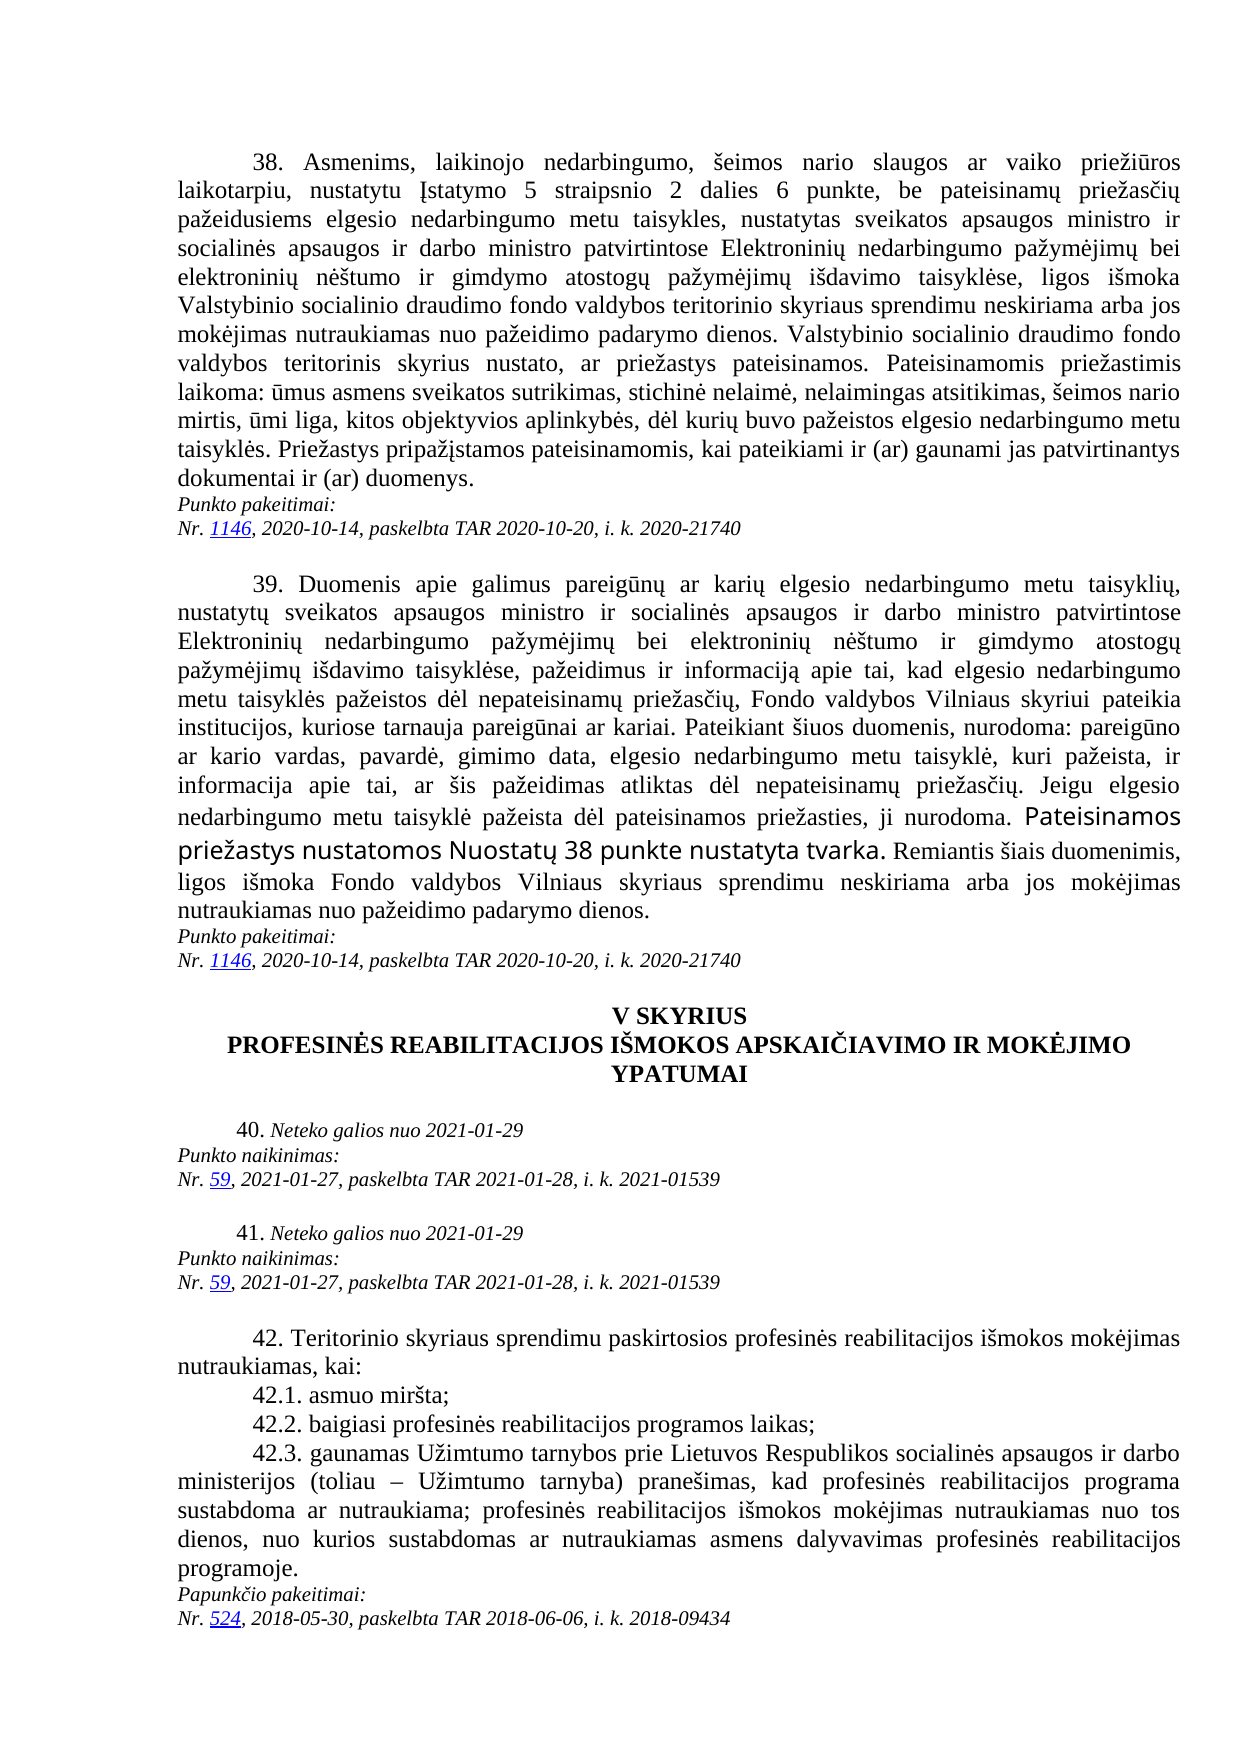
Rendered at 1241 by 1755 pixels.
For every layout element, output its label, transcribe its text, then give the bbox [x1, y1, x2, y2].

text Punkto naikinimas: [177, 1246, 1181, 1270]
text 38. Asmenims, laikinojo nedarbingumo, šeimos nario slaugos ar vaiko priežiūros laikotarpiu, nustatytu Įstatymo 5 straipsnio 2 dalies 6 punkte, be pateisinamų priežasčių pažeidusiems elgesio nedarbingumo metu taisykles, nustatytas sveikatos apsaugos ministro ir socialinės apsaugos ir darbo ministro patvirtintose Elektroninių nedarbingumo pažymėjimų bei elektroninių nėštumo ir gimdymo atostogų pažymėjimų išdavimo taisyklėse, ligos išmoka Valstybinio socialinio draudimo fondo valdybos teritorinio skyriaus sprendimu neskiriama arba jos mokėjimas nutraukiamas nuo pažeidimo padarymo dienos. Valstybinio socialinio draudimo fondo valdybos teritorinis skyrius nustato, ar priežastys pateisinamos. Pateisinamomis priežastimis laikoma: ūmus asmens sveikatos sutrikimas, stichinė nelaimė, nelaimingas atsitikimas, šeimos nario mirtis, ūmi liga, kitos objektyvios aplinkybės, dėl kurių buvo pažeistos elgesio nedarbingumo metu taisyklės. Priežastys pripažįstamos pateisinamomis, kai pateikiami ir (ar) gaunami jas patvirtinantys dokumentai ir (ar) duomenys. [177, 147, 1181, 492]
text Punkto pakeitimai: [177, 924, 1181, 948]
text Nr. 1146, 2020-10-14, paskelbta TAR 2020-10-20, i. k. 2020-21740 [177, 516, 1181, 540]
text Nr. 1146, 2020-10-14, paskelbta TAR 2020-10-20, i. k. 2020-21740 [177, 948, 1181, 972]
text 42. Teritorinio skyriaus sprendimu paskirtosios profesinės reabilitacijos išmokos mokėjimas nutraukiamas, kai: [177, 1323, 1181, 1380]
text 42.1. asmuo miršta; [177, 1380, 1181, 1409]
text Punkto naikinimas: [177, 1143, 1181, 1167]
text Nr. 59, 2021-01-27, paskelbta TAR 2021-01-28, i. k. 2021-01539 [177, 1270, 1181, 1294]
text 40. Neteko galios nuo 2021-01-29 [177, 1116, 1181, 1143]
text 42.2. baigiasi profesinės reabilitacijos programos laikas; [177, 1409, 1181, 1438]
text 42.3. gaunamas Užimtumo tarnybos prie Lietuvos Respublikos socialinės apsaugos ir darbo ministerijos (toliau – Užimtumo tarnyba) pranešimas, kad profesinės reabilitacijos programa sustabdoma ar nutraukiama; profesinės reabilitacijos išmokos mokėjimas nutraukiamas nuo tos dienos, nuo kurios sustabdomas ar nutraukiamas asmens dalyvavimas profesinės reabilitacijos programoje. [177, 1438, 1181, 1581]
text PROFESINĖS REABILITACIJOS IŠMOKOS APSKAIČIAVIMO IR MOKĖJIMO YPATUMAI [177, 1030, 1181, 1087]
text Papunkčio pakeitimai: [177, 1581, 1181, 1606]
text Punkto pakeitimai: [177, 492, 1181, 516]
text Nr. 59, 2021-01-27, paskelbta TAR 2021-01-28, i. k. 2021-01539 [177, 1167, 1181, 1191]
text 41. Neteko galios nuo 2021-01-29 [177, 1219, 1181, 1246]
text Nr. 524, 2018-05-30, paskelbta TAR 2018-06-06, i. k. 2018-09434 [177, 1606, 1181, 1629]
text V SKYRIUS [177, 1001, 1181, 1030]
text 39. Duomenis apie galimus pareigūnų ar karių elgesio nedarbingumo metu taisyklių, nustatytų sveikatos apsaugos ministro ir socialinės apsaugos ir darbo ministro patvirtintose Elektroninių nedarbingumo pažymėjimų bei elektroninių nėštumo ir gimdymo atostogų pažymėjimų išdavimo taisyklėse, pažeidimus ir informaciją apie tai, kad elgesio nedarbingumo metu taisyklės pažeistos dėl nepateisinamų priežasčių, Fondo valdybos Vilniaus skyriui pateikia institucijos, kuriose tarnauja pareigūnai ar kariai. Pateikiant šiuos duomenis, nurodoma: pareigūno ar kario vardas, pavardė, gimimo data, elgesio nedarbingumo metu taisyklė, kuri pažeista, ir informacija apie tai, ar šis pažeidimas atliktas dėl nepateisinamų priežasčių. Jeigu elgesio nedarbingumo metu taisyklė pažeista dėl pateisinamos priežasties, ji nurodoma. Pateisinamos priežastys nustatomos Nuostatų 38 punkte nustatyta tvarka. Remiantis šiais duomenimis, ligos išmoka Fondo valdybos Vilniaus skyriaus sprendimu neskiriama arba jos mokėjimas nutraukiamas nuo pažeidimo padarymo dienos. [177, 569, 1181, 924]
